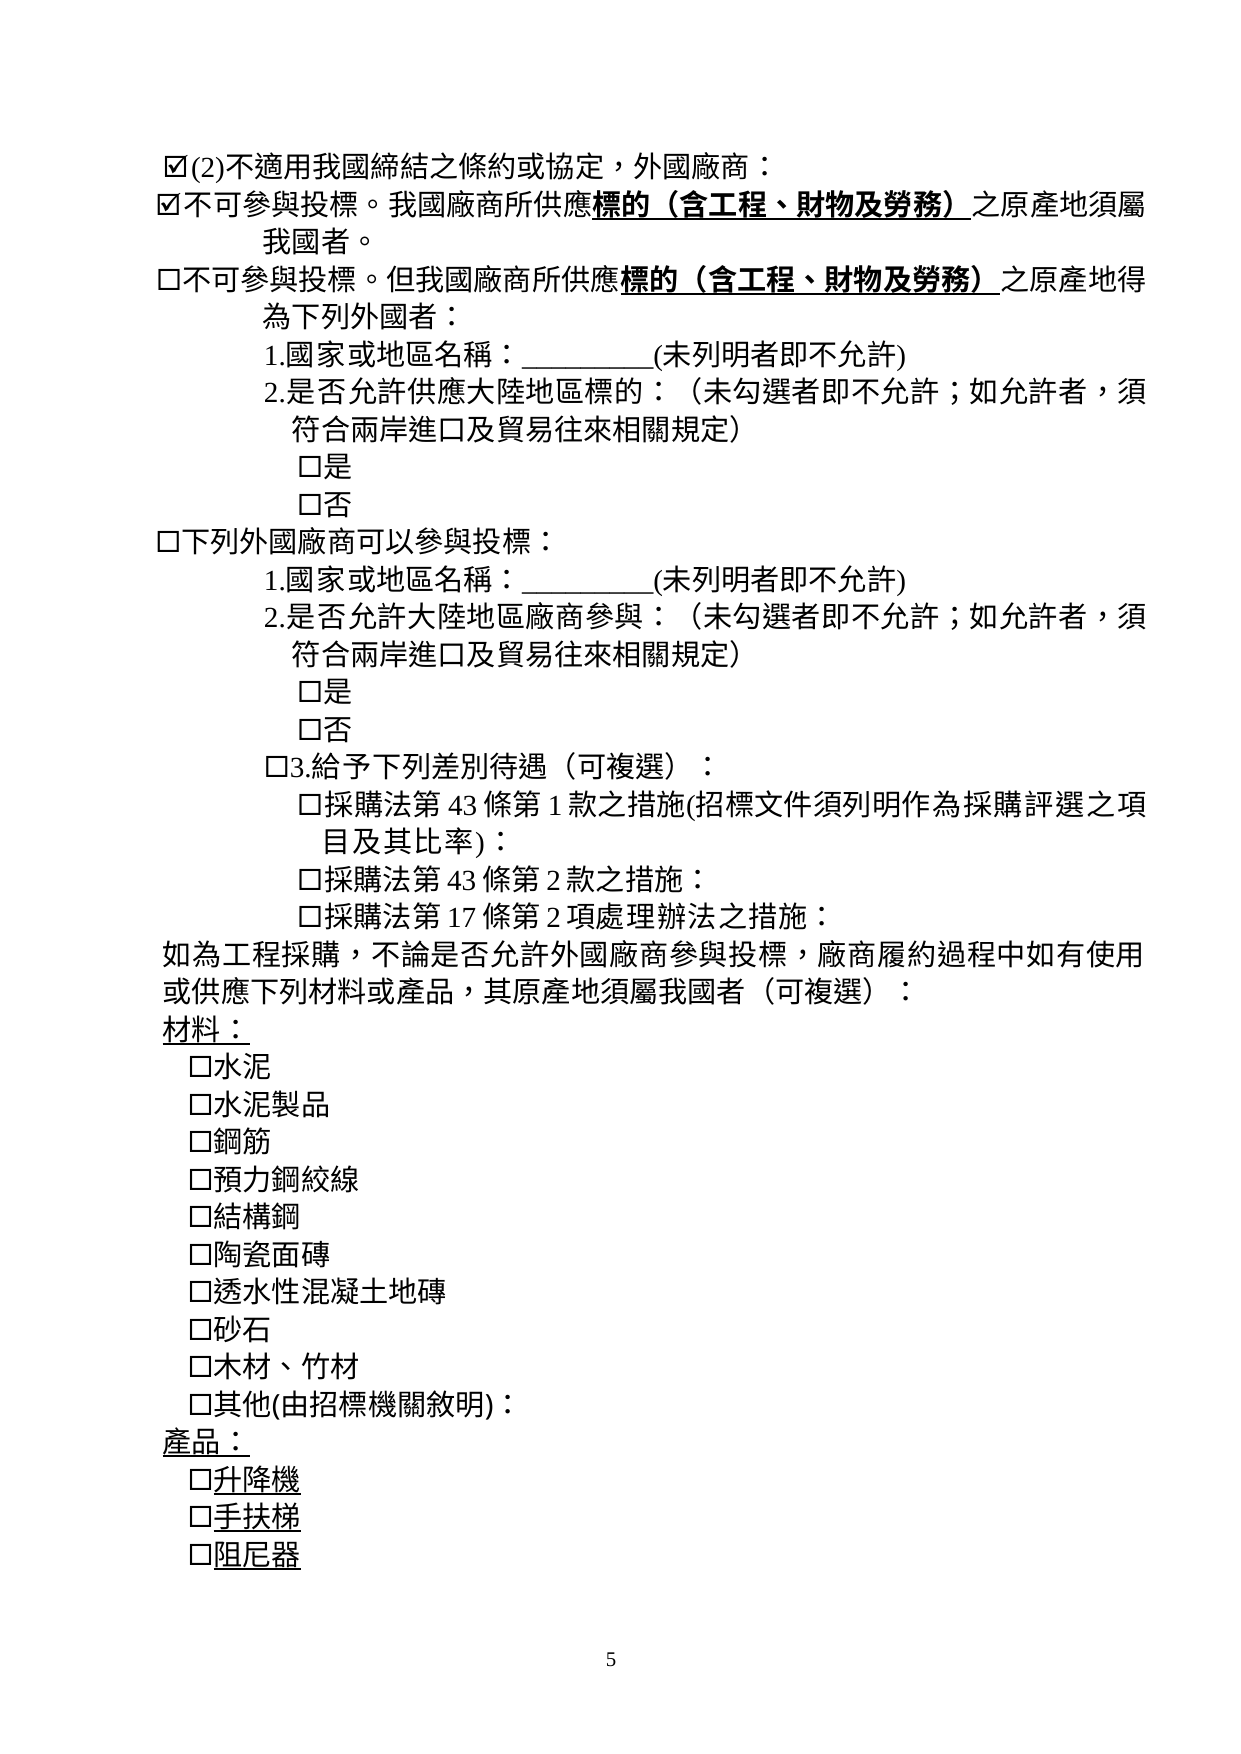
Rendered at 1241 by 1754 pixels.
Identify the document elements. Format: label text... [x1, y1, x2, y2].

text 否 [297, 485, 1147, 523]
text 手扶梯 [187, 1498, 1147, 1535]
text 鋼筋 [187, 1123, 1147, 1160]
text 是 [297, 673, 1147, 710]
text 下列外國廠商可以參與投標： [75, 523, 1147, 560]
text 木材、竹材 [187, 1348, 1147, 1385]
text 不可參與投標。我國廠商所供應標的（含工程、財物及勞務）之原產地須屬我國者。 [75, 185, 1147, 260]
text 2.是否允許供應大陸地區標的：（未勾選者即不允許；如允許者，須符合兩岸進口及貿易往來相關規定） [264, 373, 1147, 448]
text 結構鋼 [187, 1198, 1147, 1235]
text 透水性混凝土地磚 [187, 1273, 1147, 1310]
text 不可參與投標。但我國廠商所供應標的（含工程、財物及勞務）之原產地得為下列外國者： [75, 260, 1147, 335]
text 1.國家或地區名稱：_________(未列明者即不允許) [264, 560, 1147, 598]
text 砂石 [187, 1310, 1147, 1348]
text 1.國家或地區名稱：_________(未列明者即不允許) [264, 335, 1147, 373]
text 材料： [162, 1010, 1147, 1048]
text 陶瓷面磚 [187, 1235, 1147, 1273]
text 水泥 [187, 1048, 1147, 1085]
text 採購法第43條第1款之措施(招標文件須列明作為採購評選之項目及其比率)： [297, 785, 1147, 860]
text 如為工程採購，不論是否允許外國廠商參與投標，廠商履約過程中如有使用或供應下列材料或產品，其原產地須屬我國者（可複選）： [162, 935, 1147, 1010]
text 阻尼器 [187, 1535, 1147, 1573]
text 採購法第43條第2款之措施： [297, 860, 1147, 898]
text 預力鋼絞線 [187, 1160, 1147, 1198]
text 升降機 [187, 1460, 1147, 1498]
text 是 [297, 448, 1147, 485]
text 水泥製品 [187, 1085, 1147, 1123]
text 採購法第17條第2項處理辦法之措施： [297, 898, 1147, 935]
text 否 [297, 710, 1147, 748]
text (2)不適用我國締結之條約或協定，外國廠商： [162, 148, 1147, 185]
text 3.給予下列差別待遇（可複選）： [264, 748, 1147, 785]
text 其他(由招標機關敘明)： [187, 1385, 1147, 1423]
text 產品： [162, 1423, 1147, 1460]
text 2.是否允許大陸地區廠商參與：（未勾選者即不允許；如允許者，須符合兩岸進口及貿易往來相關規定） [264, 598, 1147, 673]
